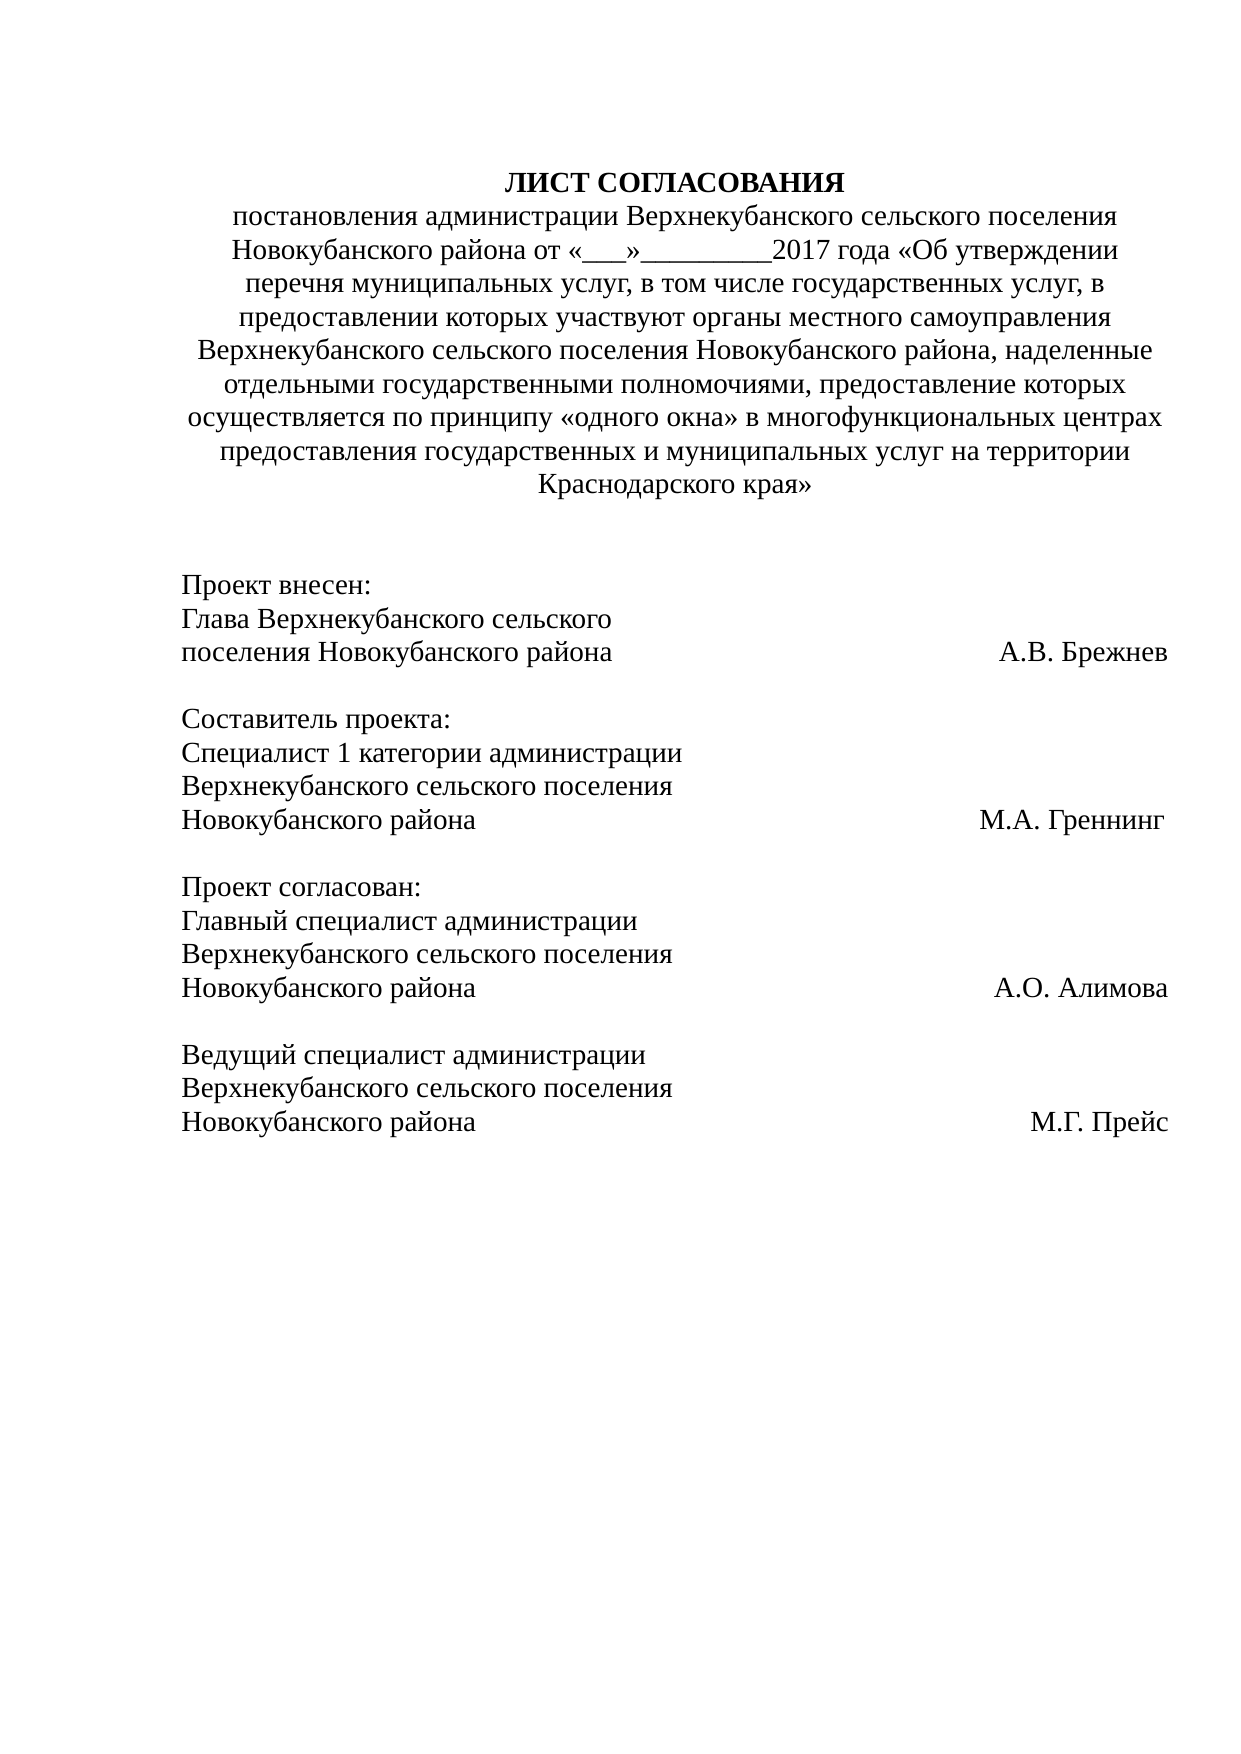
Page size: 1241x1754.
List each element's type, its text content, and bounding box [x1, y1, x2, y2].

text Новокубанского района М.А. Греннинг [181, 802, 1169, 836]
text Главный специалист администрации [181, 903, 1169, 936]
text ЛИСТ СОГЛАСОВАНИЯ [181, 165, 1169, 198]
text Ведущий специалист администрации [181, 1037, 1169, 1070]
text Верхнекубанского сельского поселения [181, 768, 1169, 802]
text Составитель проекта: [181, 701, 1169, 735]
text Глава Верхнекубанского сельского [181, 601, 1169, 634]
text Проект согласован: [181, 869, 1169, 903]
text Верхнекубанского сельского поселения [181, 936, 1169, 970]
text Верхнекубанского сельского поселения [181, 1070, 1169, 1104]
text поселения Новокубанского района А.В. Брежнев [181, 634, 1169, 668]
text Специалист 1 категории администрации [181, 735, 1169, 768]
text Проект внесен: [181, 567, 1169, 601]
text Новокубанского района А.О. Алимова [181, 970, 1169, 1003]
text постановления администрации Верхнекубанского сельского поселения Новокубанского района от «___»_________2017 года «Об утверждении перечня муниципальных услуг, в том числе государственных услуг, в предоставлении которых участвуют органы местного самоуправления Верхнекубанского сельского поселения Новокубанского района, наделенные отдельными государственными полномочиями, предоставление которых осуществляется по принципу «одного окна» в многофункциональных центрах предоставления государственных и муниципальных услуг на территории Краснодарского края» [181, 198, 1169, 500]
text Новокубанского района М.Г. Прейс [181, 1104, 1169, 1137]
